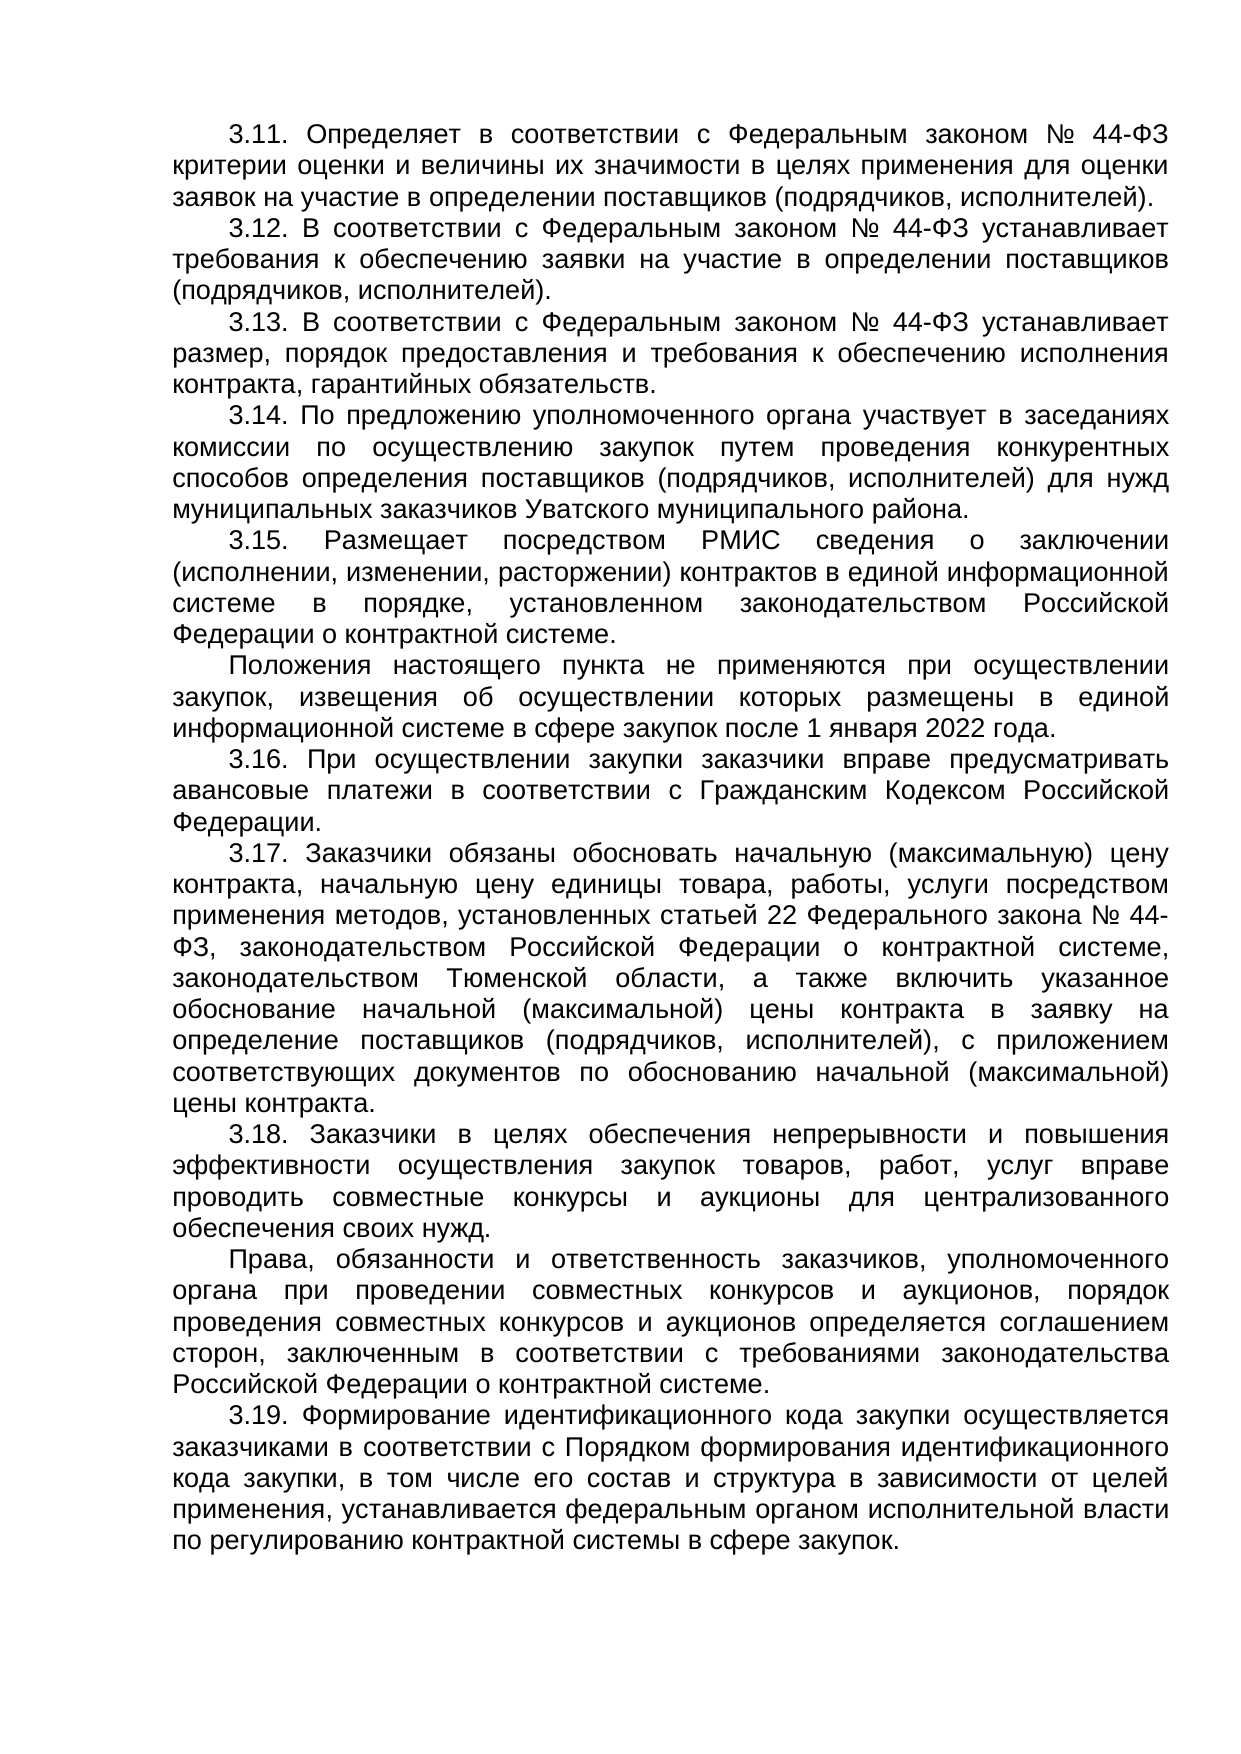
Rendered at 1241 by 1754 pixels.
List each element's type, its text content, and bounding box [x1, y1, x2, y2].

text Права, обязанности и ответственность заказчиков, уполномоченного органа при проведении совместных конкурсов и аукционов, порядок проведения совместных конкурсов и аукционов определяется соглашением сторон, заключенным в соответствии с требованиями законодательства Российской Федерации о контрактной системе. [172, 1243, 1170, 1399]
text 3.16. При осуществлении закупки заказчики вправе предусматривать авансовые платежи в соответствии с Гражданским Кодексом Российской Федерации. [172, 743, 1170, 837]
text 3.13. В соответствии с Федеральным законом № 44-ФЗ устанавливает размер, порядок предоставления и требования к обеспечению исполнения контракта, гарантийных обязательств. [172, 306, 1170, 399]
text 3.11. Определяет в соответствии с Федеральным законом № 44-ФЗ критерии оценки и величины их значимости в целях применения для оценки заявок на участие в определении поставщиков (подрядчиков, исполнителей). [172, 118, 1170, 212]
text 3.12. В соответствии с Федеральным законом № 44-ФЗ устанавливает требования к обеспечению заявки на участие в определении поставщиков (подрядчиков, исполнителей). [172, 212, 1170, 306]
text 3.18. Заказчики в целях обеспечения непрерывности и повышения эффективности осуществления закупок товаров, работ, услуг вправе проводить совместные конкурсы и аукционы для централизованного обеспечения своих нужд. [172, 1118, 1170, 1243]
text 3.15. Размещает посредством РМИС сведения о заключении (исполнении, изменении, расторжении) контрактов в единой информационной системе в порядке, установленном законодательством Российской Федерации о контрактной системе. [172, 524, 1170, 649]
text 3.14. По предложению уполномоченного органа участвует в заседаниях комиссии по осуществлению закупок путем проведения конкурентных способов определения поставщиков (подрядчиков, исполнителей) для нужд муниципальных заказчиков Уватского муниципального района. [172, 399, 1170, 524]
text 3.17. Заказчики обязаны обосновать начальную (максимальную) цену контракта, начальную цену единицы товара, работы, услуги посредством применения методов, установленных статьей 22 Федерального закона № 44-ФЗ, законодательством Российской Федерации о контрактной системе, законодательством Тюменской области, а также включить указанное обоснование начальной (максимальной) цены контракта в заявку на определение поставщиков (подрядчиков, исполнителей), с приложением соответствующих документов по обоснованию начальной (максимальной) цены контракта. [172, 837, 1170, 1118]
text 3.19. Формирование идентификационного кода закупки осуществляется заказчиками в соответствии с Порядком формирования идентификационного кода закупки, в том числе его состав и структура в зависимости от целей применения, устанавливается федеральным органом исполнительной власти по регулированию контрактной системы в сфере закупок. [172, 1399, 1170, 1556]
text Положения настоящего пункта не применяются при осуществлении закупок, извещения об осуществлении которых размещены в единой информационной системе в сфере закупок после 1 января 2022 года. [172, 649, 1170, 743]
